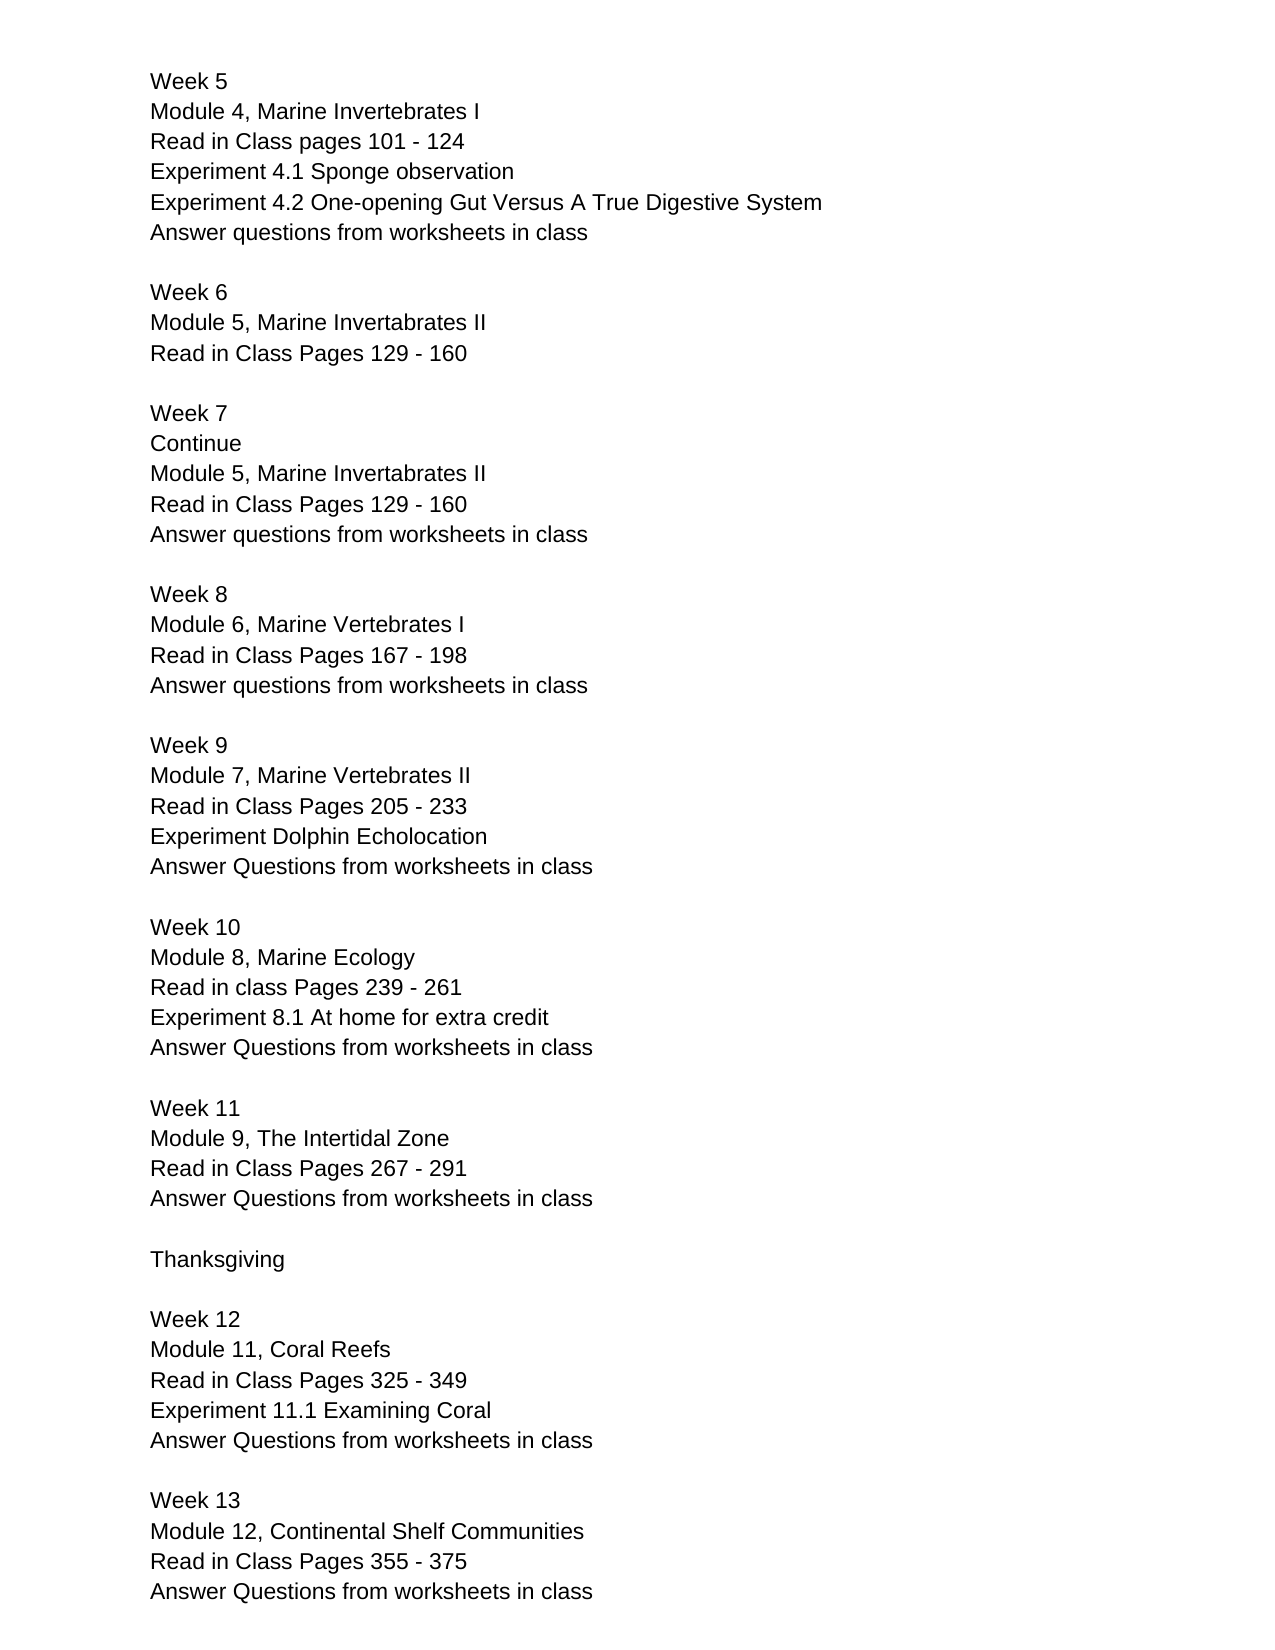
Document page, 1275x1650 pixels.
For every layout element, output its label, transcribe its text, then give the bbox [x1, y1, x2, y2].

text Module 5, Marine Invertabrates II [150, 460, 1125, 487]
text Week 5 [150, 68, 1125, 94]
text Thanksgiving [150, 1246, 1125, 1272]
text Week 12 [150, 1306, 1125, 1333]
text Experiment Dolphin Echolocation [150, 823, 1125, 849]
text Experiment 11.1 Examining Coral [150, 1397, 1125, 1423]
text Week 11 [150, 1095, 1125, 1121]
text Answer Questions from worksheets in class [150, 1578, 1125, 1604]
text Answer questions from worksheets in class [150, 672, 1125, 698]
text Module 5, Marine Invertabrates II [150, 309, 1125, 336]
text Module 7, Marine Vertebrates II [150, 762, 1125, 789]
text Answer questions from worksheets in class [150, 219, 1125, 245]
text Read in Class pages 101 - 124 [150, 128, 1125, 154]
text Experiment 4.1 Sponge observation [150, 158, 1125, 185]
text Week 8 [150, 581, 1125, 608]
text Module 6, Marine Vertebrates I [150, 611, 1125, 638]
text Read in Class Pages 267 - 291 [150, 1155, 1125, 1182]
text Answer Questions from worksheets in class [150, 853, 1125, 879]
text Module 9, The Intertidal Zone [150, 1125, 1125, 1151]
text Answer Questions from worksheets in class [150, 1034, 1125, 1061]
text Continue [150, 430, 1125, 457]
text Answer Questions from worksheets in class [150, 1427, 1125, 1453]
text Read in Class Pages 355 - 375 [150, 1548, 1125, 1574]
text Module 4, Marine Invertebrates I [150, 98, 1125, 124]
text Module 8, Marine Ecology [150, 944, 1125, 970]
text Read in class Pages 239 - 261 [150, 974, 1125, 1000]
text Module 11, Coral Reefs [150, 1336, 1125, 1363]
text Week 13 [150, 1487, 1125, 1514]
text Read in Class Pages 129 - 160 [150, 491, 1125, 517]
text Read in Class Pages 325 - 349 [150, 1367, 1125, 1393]
text Week 7 [150, 400, 1125, 426]
text Answer questions from worksheets in class [150, 521, 1125, 547]
text Read in Class Pages 205 - 233 [150, 793, 1125, 819]
text Read in Class Pages 167 - 198 [150, 642, 1125, 668]
text Read in Class Pages 129 - 160 [150, 339, 1125, 366]
text Answer Questions from worksheets in class [150, 1185, 1125, 1212]
text Experiment 4.2 One-opening Gut Versus A True Digestive System [150, 188, 1125, 215]
text Module 12, Continental Shelf Communities [150, 1518, 1125, 1544]
text Week 6 [150, 279, 1125, 306]
text Week 9 [150, 732, 1125, 759]
text Experiment 8.1 At home for extra credit [150, 1004, 1125, 1031]
text Week 10 [150, 913, 1125, 940]
